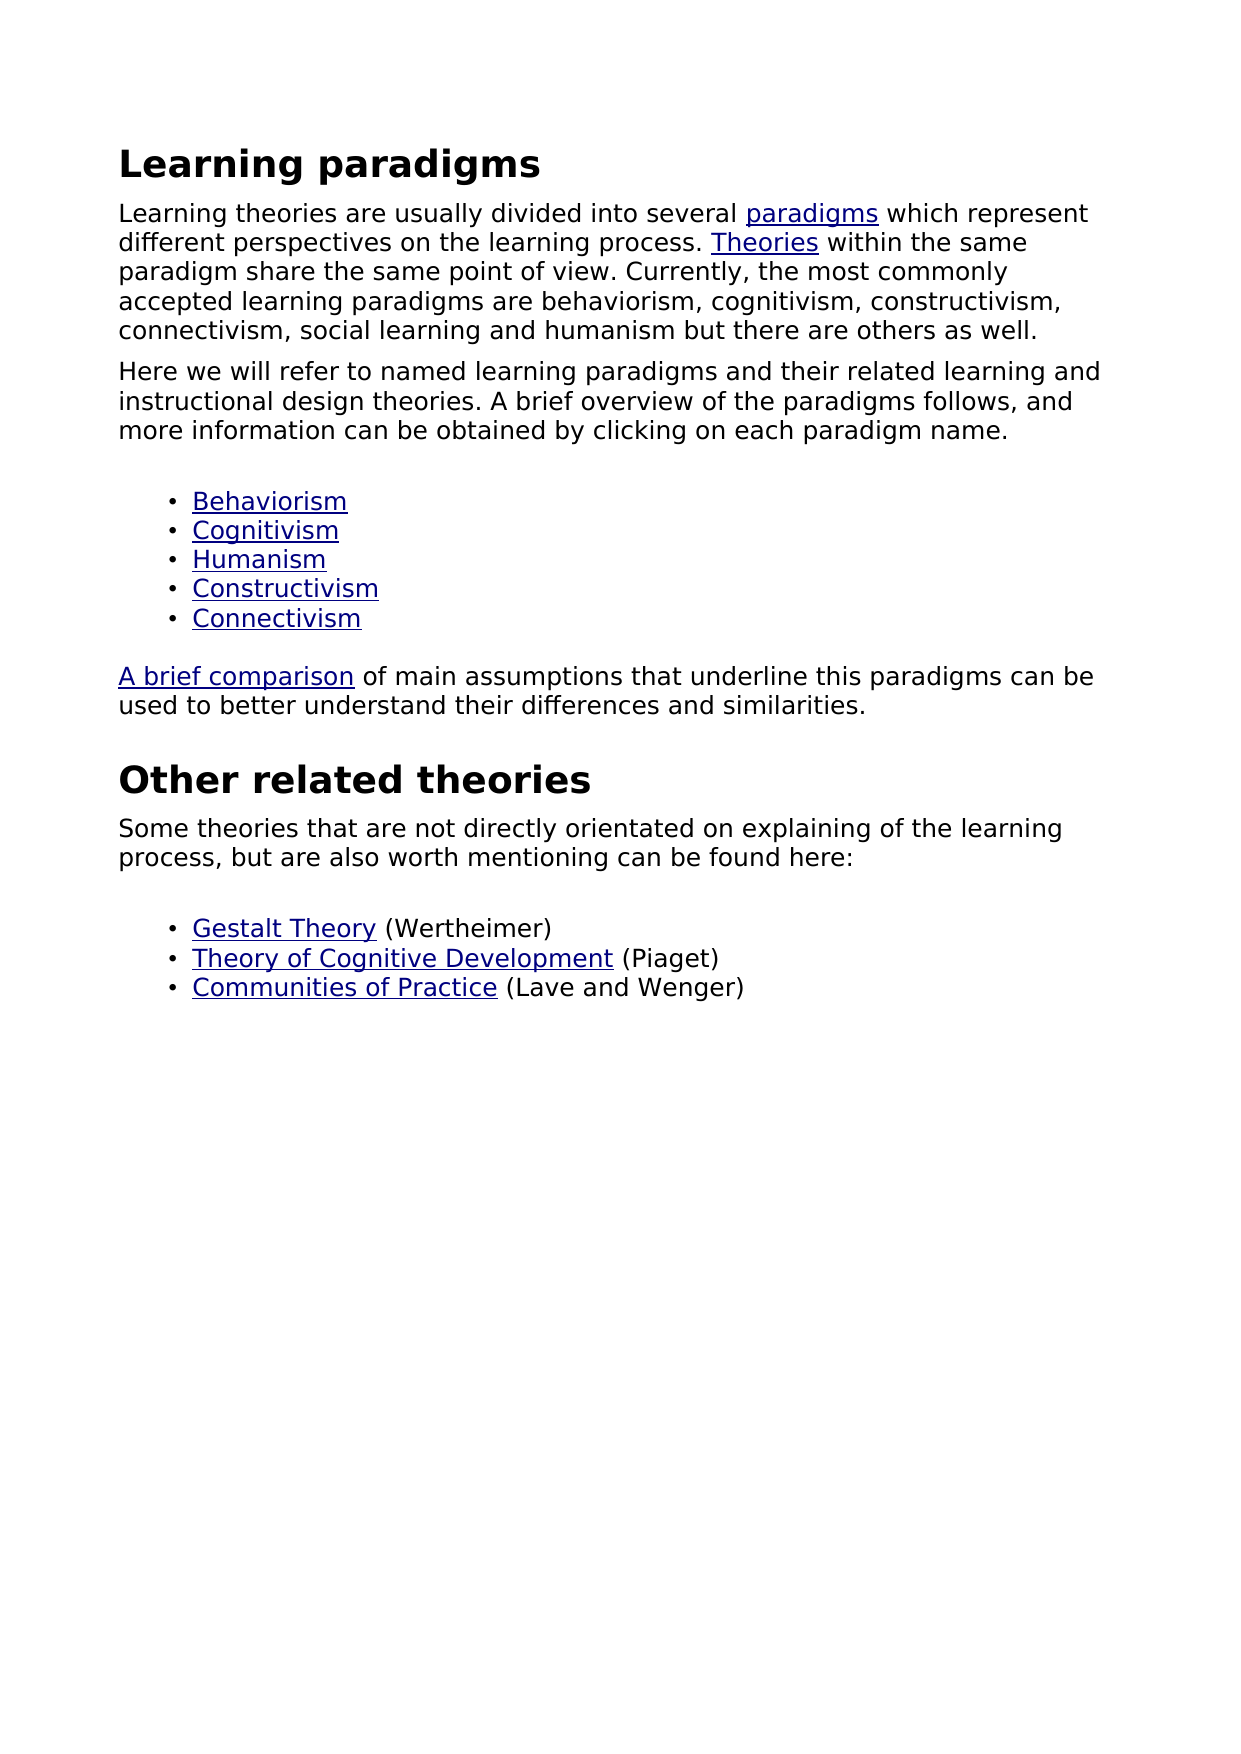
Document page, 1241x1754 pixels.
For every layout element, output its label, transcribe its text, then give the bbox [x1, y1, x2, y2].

list Constructivism [177, 574, 1122, 604]
text Some theories that are not directly orientated on explaining of the learning process, but are also worth mentioning can be found here: [118, 814, 1122, 873]
list Gestalt Theory (Wertheimer) [177, 915, 1122, 944]
list Humanism [177, 545, 1122, 574]
text Here we will refer to named learning paradigms and their related learning and instructional design theories. A brief overview of the paradigms follows, and more information can be obtained by clicking on each paradigm name. [118, 358, 1122, 445]
list Connectivism [177, 604, 1122, 633]
list Behaviorism [177, 487, 1122, 516]
subtitle Learning paradigms [118, 143, 1122, 187]
subtitle Other related theories [118, 758, 1122, 802]
list Cognitivism [177, 516, 1122, 545]
text A brief comparison of main assumptions that underline this paradigms can be used to better understand their differences and similarities. [118, 662, 1122, 721]
list Communities of Practice (Lave and Wenger) [177, 973, 1122, 1002]
text Learning theories are usually divided into several paradigms which represent different perspectives on the learning process. Theories within the same paradigm share the same point of view. Currently, the most commonly accepted learning paradigms are behaviorism, cognitivism, constructivism, connectivism, social learning and humanism but there are others as well. [118, 199, 1122, 345]
list Theory of Cognitive Development (Piaget) [177, 944, 1122, 973]
